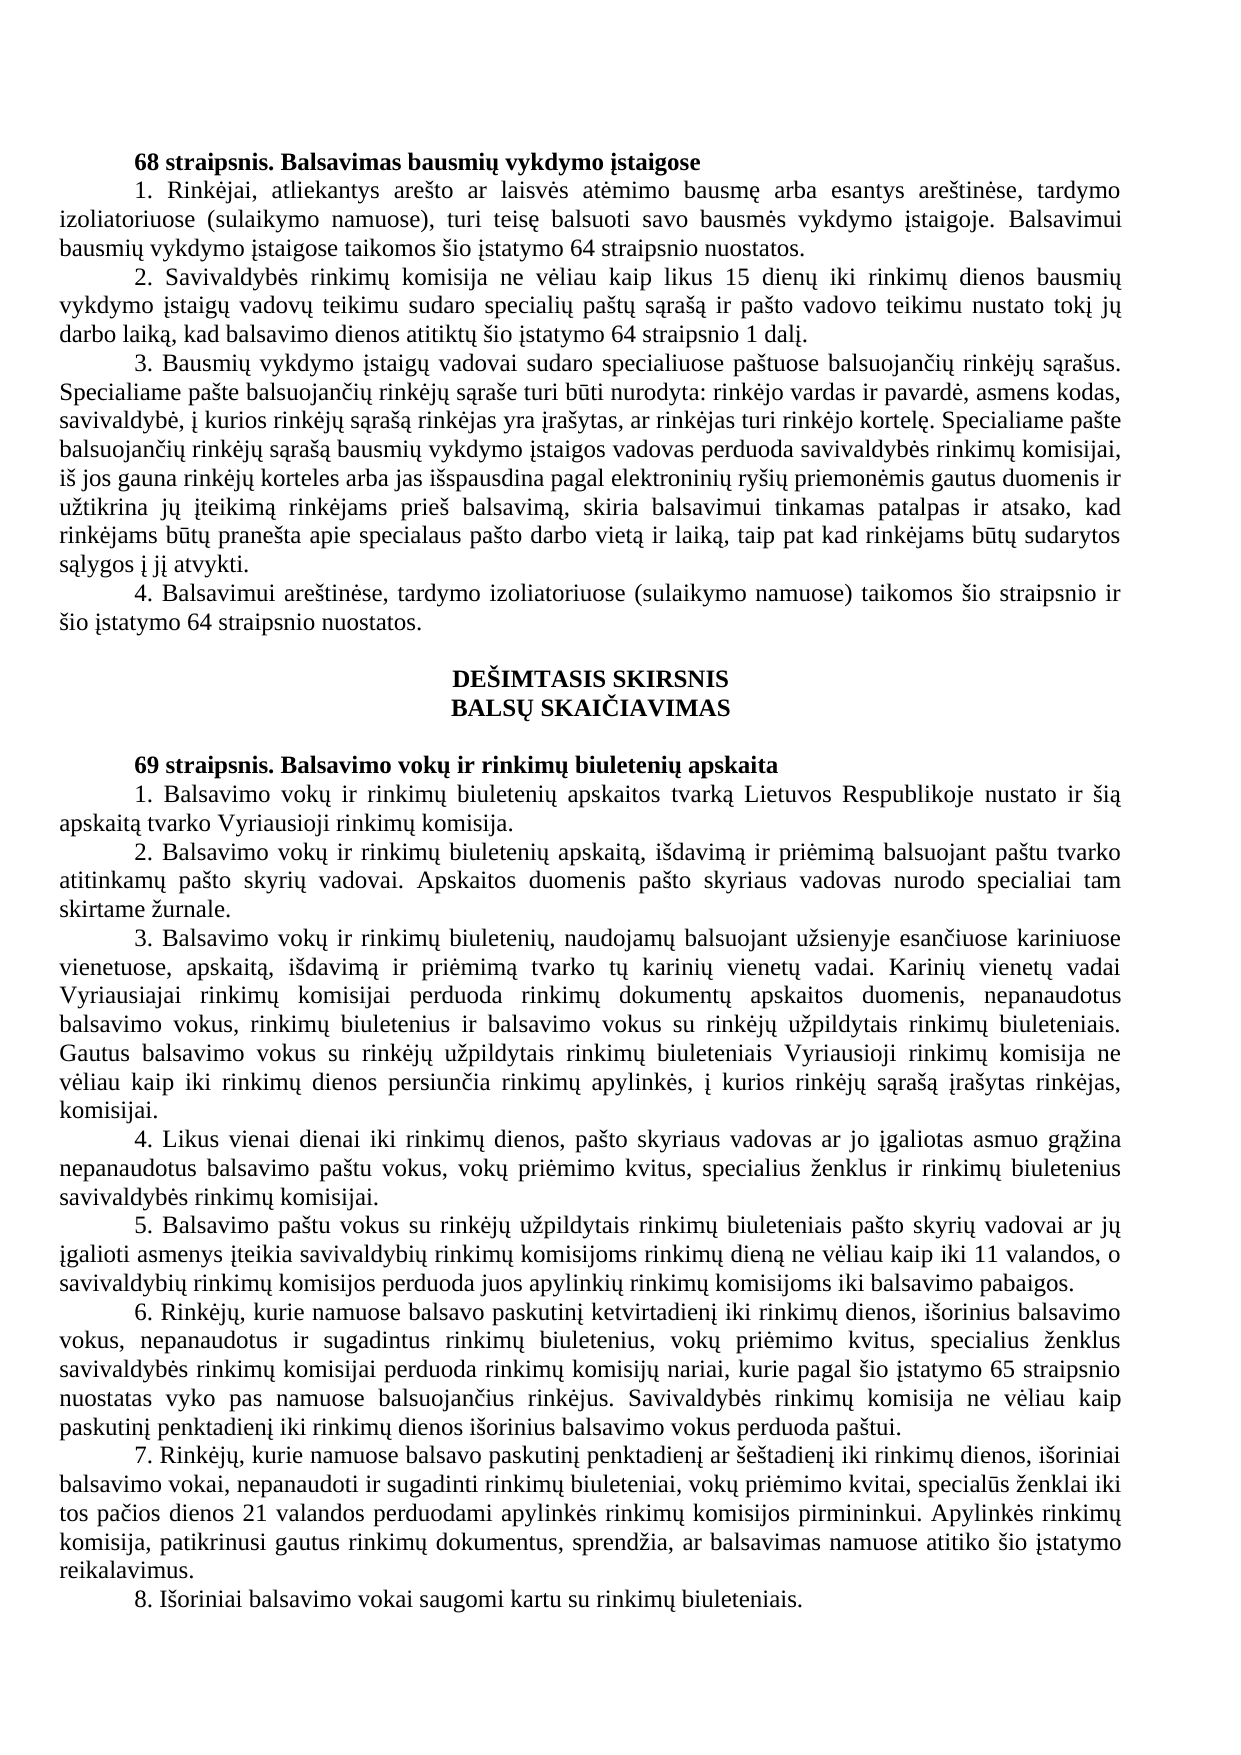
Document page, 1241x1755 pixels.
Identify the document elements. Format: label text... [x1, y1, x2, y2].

text 2. Savivaldybės rinkimų komisija ne vėliau kaip likus 15 dienų iki rinkimų dienos bausmių vykdymo įstaigų vadovų teikimu sudaro specialių paštų sąrašą ir pašto vadovo teikimu nustato tokį jų darbo laiką, kad balsavimo dienos atitiktų šio įstatymo 64 straipsnio 1 dalį. [59, 262, 1122, 348]
text 8. Išoriniai balsavimo vokai saugomi kartu su rinkimų biuleteniais. [59, 1584, 1122, 1613]
text 4. Likus vienai dienai iki rinkimų dienos, pašto skyriaus vadovas ar jo įgaliotas asmuo grąžina nepanaudotus balsavimo paštu vokus, vokų priėmimo kvitus, specialius ženklus ir rinkimų biuletenius savivaldybės rinkimų komisijai. [59, 1124, 1122, 1211]
text 7. Rinkėjų, kurie namuose balsavo paskutinį penktadienį ar šeštadienį iki rinkimų dienos, išoriniai balsavimo vokai, nepanaudoti ir sugadinti rinkimų biuleteniai, vokų priėmimo kvitai, specialūs ženklai iki tos pačios dienos 21 valandos perduodami apylinkės rinkimų komisijos pirmininkui. Apylinkės rinkimų komisija, patikrinusi gautus rinkimų dokumentus, sprendžia, ar balsavimas namuose atitiko šio įstatymo reikalavimus. [59, 1441, 1122, 1584]
text 69 straipsnis. Balsavimo vokų ir rinkimų biuletenių apskaita [59, 751, 1122, 779]
text 3. Balsavimo vokų ir rinkimų biuletenių, naudojamų balsuojant užsienyje esančiuose kariniuose vienetuose, apskaitą, išdavimą ir priėmimą tvarko tų karinių vienetų vadai. Karinių vienetų vadai Vyriausiajai rinkimų komisijai perduoda rinkimų dokumentų apskaitos duomenis, nepanaudotus balsavimo vokus, rinkimų biuletenius ir balsavimo vokus su rinkėjų užpildytais rinkimų biuleteniais. Gautus balsavimo vokus su rinkėjų užpildytais rinkimų biuleteniais Vyriausioji rinkimų komisija ne vėliau kaip iki rinkimų dienos persiunčia rinkimų apylinkės, į kurios rinkėjų sąrašą įrašytas rinkėjas, komisijai. [59, 923, 1122, 1124]
text 68 straipsnis. Balsavimas bausmių vykdymo įstaigose [59, 147, 1122, 176]
text BALSŲ SKAIČIAVIMAS [59, 693, 1122, 722]
text 6. Rinkėjų, kurie namuose balsavo paskutinį ketvirtadienį iki rinkimų dienos, išorinius balsavimo vokus, nepanaudotus ir sugadintus rinkimų biuletenius, vokų priėmimo kvitus, specialius ženklus savivaldybės rinkimų komisijai perduoda rinkimų komisijų nariai, kurie pagal šio įstatymo 65 straipsnio nuostatas vyko pas namuose balsuojančius rinkėjus. Savivaldybės rinkimų komisija ne vėliau kaip paskutinį penktadienį iki rinkimų dienos išorinius balsavimo vokus perduoda paštui. [59, 1297, 1122, 1441]
text 1. Rinkėjai, atliekantys arešto ar laisvės atėmimo bausmę arba esantys areštinėse, tardymo izoliatoriuose (sulaikymo namuose), turi teisę balsuoti savo bausmės vykdymo įstaigoje. Balsavimui bausmių vykdymo įstaigose taikomos šio įstatymo 64 straipsnio nuostatos. [59, 176, 1122, 262]
text 1. Balsavimo vokų ir rinkimų biuletenių apskaitos tvarką Lietuvos Respublikoje nustato ir šią apskaitą tvarko Vyriausioji rinkimų komisija. [59, 779, 1122, 837]
text DEŠIMTASIS SKIRSNIS [59, 664, 1122, 693]
text 2. Balsavimo vokų ir rinkimų biuletenių apskaitą, išdavimą ir priėmimą balsuojant paštu tvarko atitinkamų pašto skyrių vadovai. Apskaitos duomenis pašto skyriaus vadovas nurodo specialiai tam skirtame žurnale. [59, 837, 1122, 923]
text 4. Balsavimui areštinėse, tardymo izoliatoriuose (sulaikymo namuose) taikomos šio straipsnio ir šio įstatymo 64 straipsnio nuostatos. [59, 578, 1122, 636]
text 3. Bausmių vykdymo įstaigų vadovai sudaro specialiuose paštuose balsuojančių rinkėjų sąrašus. Specialiame pašte balsuojančių rinkėjų sąraše turi būti nurodyta: rinkėjo vardas ir pavardė, asmens kodas, savivaldybė, į kurios rinkėjų sąrašą rinkėjas yra įrašytas, ar rinkėjas turi rinkėjo kortelę. Specialiame pašte balsuojančių rinkėjų sąrašą bausmių vykdymo įstaigos vadovas perduoda savivaldybės rinkimų komisijai, iš jos gauna rinkėjų korteles arba jas išspausdina pagal elektroninių ryšių priemonėmis gautus duomenis ir užtikrina jų įteikimą rinkėjams prieš balsavimą, skiria balsavimui tinkamas patalpas ir atsako, kad rinkėjams būtų pranešta apie specialaus pašto darbo vietą ir laiką, taip pat kad rinkėjams būtų sudarytos sąlygos į jį atvykti. [59, 348, 1122, 578]
text 5. Balsavimo paštu vokus su rinkėjų užpildytais rinkimų biuleteniais pašto skyrių vadovai ar jų įgalioti asmenys įteikia savivaldybių rinkimų komisijoms rinkimų dieną ne vėliau kaip iki 11 valandos, o savivaldybių rinkimų komisijos perduoda juos apylinkių rinkimų komisijoms iki balsavimo pabaigos. [59, 1211, 1122, 1297]
